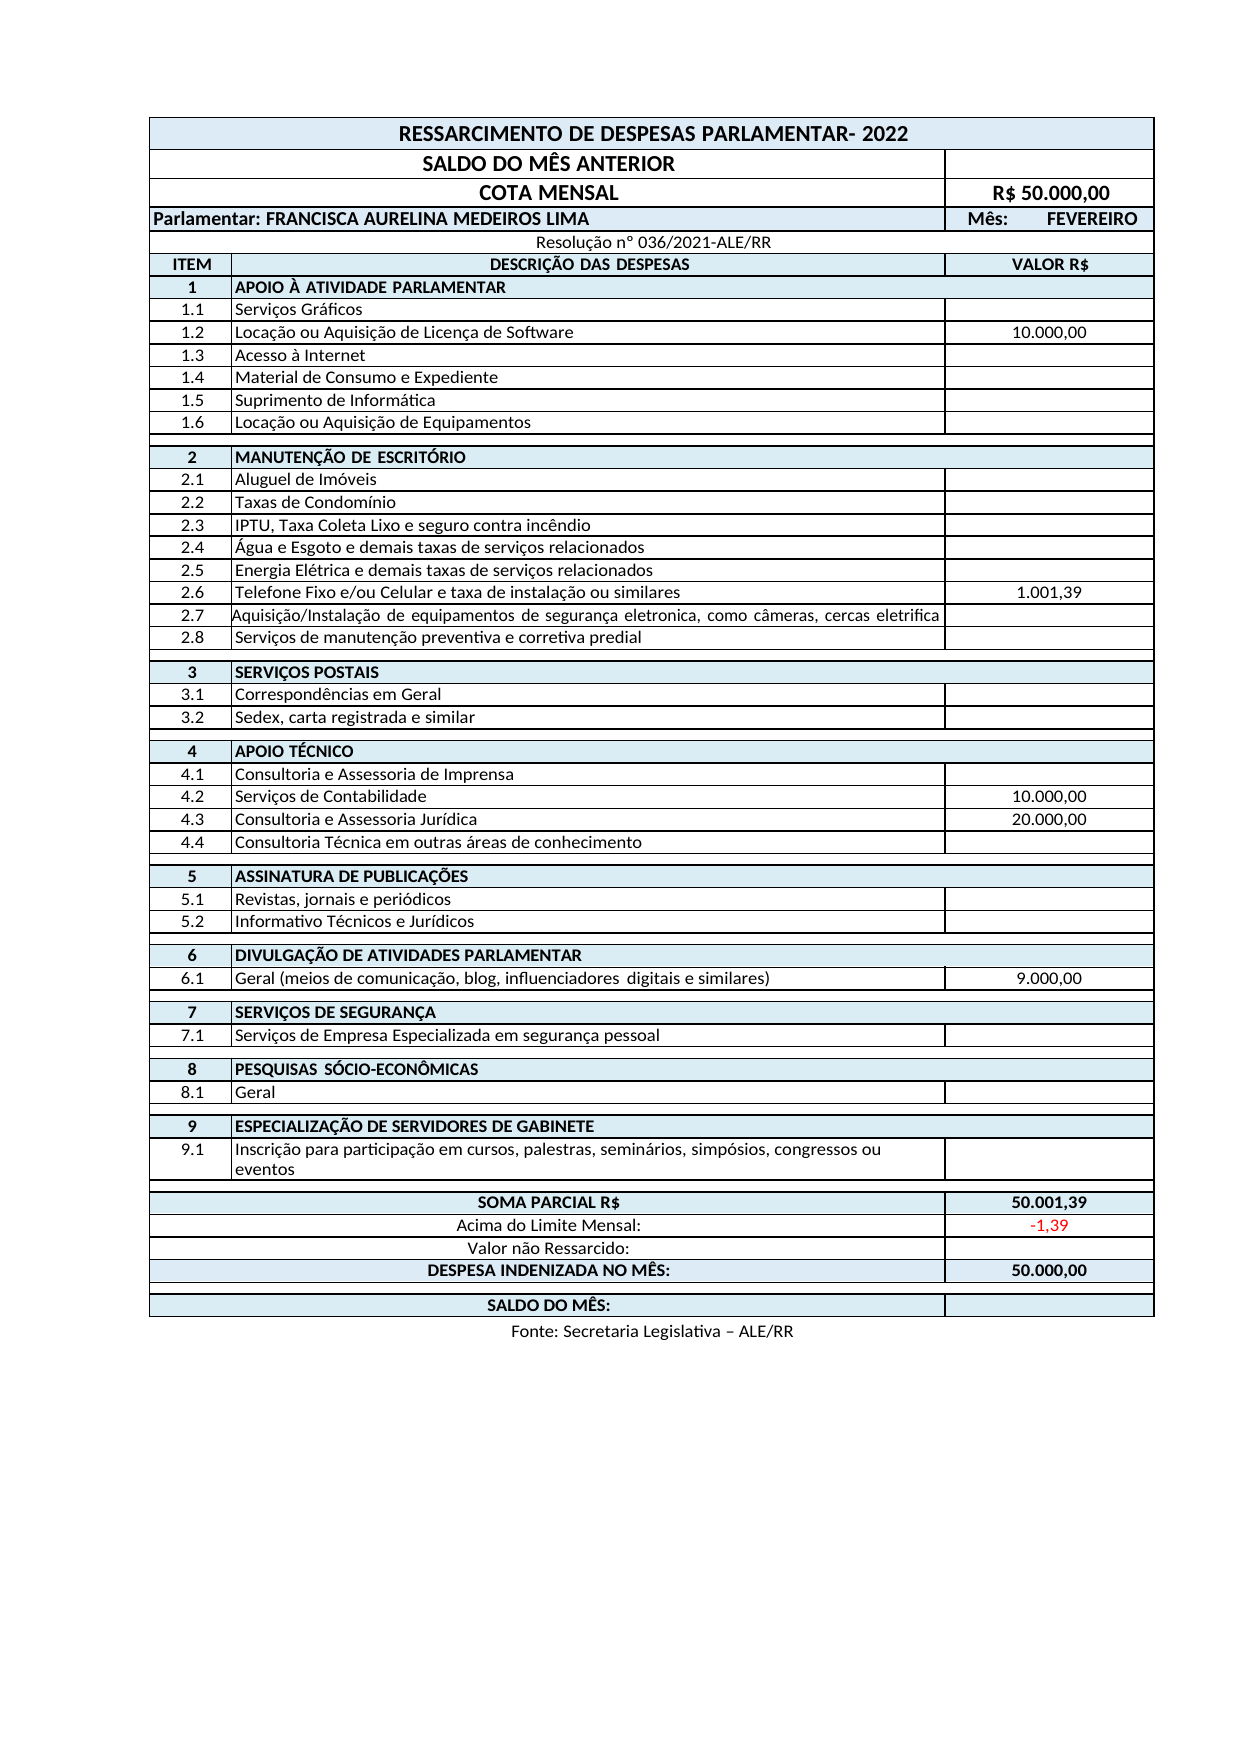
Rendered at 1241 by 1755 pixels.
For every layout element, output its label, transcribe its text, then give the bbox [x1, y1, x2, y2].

table_cell Serviços Gráficos [232, 299, 944, 320]
table_cell [150, 730, 1153, 739]
table_cell 2.4 [150, 537, 231, 558]
table_cell IPTU, Taxa Coleta Lixo e seguro contra incêndio [232, 515, 944, 535]
table_cell [946, 605, 1153, 626]
table_cell 2.7 [150, 605, 231, 626]
table_cell Mês: FEVEREIRO [946, 208, 1153, 230]
table_cell [150, 435, 1153, 445]
table_cell [946, 684, 1153, 705]
table_cell 50.001,39 [946, 1193, 1153, 1213]
table_cell Acesso à Internet [232, 345, 944, 366]
table_cell 1.3 [150, 345, 231, 366]
table_cell [150, 1104, 1153, 1114]
table_cell SOMA PARCIAL R$ [150, 1193, 944, 1213]
table_cell Correspondências em Geral [232, 684, 944, 705]
table_cell [946, 390, 1153, 411]
table_cell Valor não Ressarcido: [150, 1238, 944, 1259]
table_cell [946, 412, 1153, 433]
table_cell MANUTENÇÃO DE ESCRITÓRIO [232, 447, 1153, 468]
table_cell Aluguel de Imóveis [232, 469, 944, 490]
table_cell 7 [150, 1002, 231, 1023]
table_cell 4.4 [150, 832, 231, 853]
table_cell DIVULGAÇÃO DE ATIVIDADES PARLAMENTAR [232, 945, 1153, 966]
table_cell [946, 345, 1153, 366]
text Fonte: Secretaria Legislativa – ALE/RR [510, 1320, 794, 1342]
table_cell [946, 515, 1153, 535]
table_cell [150, 934, 1153, 944]
table_cell Água e Esgoto e demais taxas de serviços relacionados [232, 537, 944, 558]
table_cell [946, 150, 1153, 177]
table_cell Taxas de Condomínio [232, 492, 944, 513]
table_cell Acima do Limite Mensal: [150, 1215, 944, 1236]
table_cell ASSINATURA DE PUBLICAÇÕES [232, 866, 1153, 887]
table_cell 4.1 [150, 764, 231, 785]
table_cell [946, 492, 1153, 513]
table_cell Inscrição para participação em cursos, palestras, seminários, simpósios, congressos ou eventos [232, 1139, 944, 1179]
table_cell [946, 537, 1153, 558]
table_cell R$ 50.000,00 [946, 179, 1153, 206]
table_cell [946, 911, 1153, 932]
table_cell 10.000,00 [946, 786, 1153, 807]
table_cell [150, 1047, 1153, 1057]
table_cell Aquisição/Instalação de equipamentos de segurança eletronica, como câmeras, cercas eletrifica [232, 605, 944, 626]
table_header RESSARCIMENTO DE DESPESAS PARLAMENTAR- 2022 [150, 118, 1153, 149]
table_cell [946, 832, 1153, 853]
table_cell Consultoria e Assessoria de Imprensa [232, 764, 944, 785]
table_cell [946, 1082, 1153, 1103]
table_cell Material de Consumo e Expediente [232, 367, 944, 388]
table_cell [946, 764, 1153, 785]
table_cell 4.3 [150, 809, 231, 830]
table_cell 8.1 [150, 1082, 231, 1103]
table_cell 2.2 [150, 492, 231, 513]
table_cell SALDO DO MÊS: [150, 1295, 944, 1316]
table_cell SERVIÇOS POSTAIS [232, 662, 1153, 683]
table_cell 8 [150, 1059, 231, 1080]
table_cell Geral (meios de comunicação, blog, influenciadores digitais e similares) [232, 968, 944, 989]
table_cell 9 [150, 1116, 231, 1137]
table_cell 2.8 [150, 627, 231, 648]
table_cell 9.000,00 [946, 968, 1153, 989]
table_cell Consultoria e Assessoria Jurídica [232, 809, 944, 830]
table_cell ESPECIALIZAÇÃO DE SERVIDORES DE GABINETE [232, 1116, 1153, 1137]
table_cell 6 [150, 945, 231, 966]
table_cell Informativo Técnicos e Jurídicos [232, 911, 944, 932]
table_cell 2.5 [150, 560, 231, 581]
table_cell 2.1 [150, 469, 231, 490]
table_cell 9.1 [150, 1139, 231, 1179]
table_cell DESCRIÇÃO DAS DESPESAS [232, 254, 944, 275]
table_cell Geral [232, 1082, 944, 1103]
table_cell APOIO TÉCNICO [232, 741, 1153, 762]
table_cell Revistas, jornais e periódicos [232, 888, 944, 909]
table_cell [946, 1238, 1153, 1259]
table_cell 6.1 [150, 968, 231, 989]
table_cell -1,39 [946, 1215, 1153, 1236]
table_cell Sedex, carta registrada e similar [232, 707, 944, 728]
table_cell PESQUISAS SÓCIO-ECONÔMICAS [232, 1059, 1153, 1080]
table_cell Energia Elétrica e demais taxas de serviços relacionados [232, 560, 944, 581]
table_cell 4 [150, 741, 231, 762]
table_cell 20.000,00 [946, 809, 1153, 830]
table_cell DESPESA INDENIZADA NO MÊS: [150, 1260, 944, 1281]
table_cell 50.000,00 [946, 1260, 1153, 1281]
table_cell 4.2 [150, 786, 231, 807]
table_cell [946, 367, 1153, 388]
table_cell Serviços de Empresa Especializada em segurança pessoal [232, 1025, 944, 1046]
table_cell [150, 854, 1153, 864]
table_cell 1.4 [150, 367, 231, 388]
table_cell 1.5 [150, 390, 231, 411]
table_cell [150, 991, 1153, 1001]
table_cell COTA MENSAL [150, 179, 944, 206]
table_cell Consultoria Técnica em outras áreas de conhecimento [232, 832, 944, 853]
table_cell [946, 469, 1153, 490]
table_cell [946, 707, 1153, 728]
table_cell VALOR R$ [946, 254, 1153, 275]
table_cell 1.1 [150, 299, 231, 320]
table_cell 1.2 [150, 322, 231, 343]
table_cell [150, 1283, 1153, 1293]
table_cell 5 [150, 866, 231, 887]
table_cell 2 [150, 447, 231, 468]
table_cell [946, 299, 1153, 320]
table_cell 1.001,39 [946, 582, 1153, 603]
table_cell [946, 1139, 1153, 1179]
table_cell [946, 1295, 1153, 1316]
table_cell SERVIÇOS DE SEGURANÇA [232, 1002, 1153, 1023]
table_cell Locação ou Aquisição de Licença de Software [232, 322, 944, 343]
table_cell Parlamentar: FRANCISCA AURELINA MEDEIROS LIMA [150, 208, 944, 230]
table_cell 1.6 [150, 412, 231, 433]
table_cell [150, 650, 1153, 660]
table_cell 3.1 [150, 684, 231, 705]
table_cell 5.2 [150, 911, 231, 932]
table_cell Serviços de manutenção preventiva e corretiva predial [232, 627, 944, 648]
table_cell Locação ou Aquisição de Equipamentos [232, 412, 944, 433]
table_cell ITEM [150, 254, 231, 275]
table_cell [946, 888, 1153, 909]
table_cell APOIO À ATIVIDADE PARLAMENTAR [232, 277, 1153, 298]
table_cell Suprimento de Informática [232, 390, 944, 411]
table_cell 3.2 [150, 707, 231, 728]
table_cell 1 [150, 277, 231, 298]
table_cell SALDO DO MÊS ANTERIOR [150, 150, 944, 177]
table_cell [946, 1025, 1153, 1046]
table_cell Resolução nº 036/2021-ALE/RR [150, 232, 1153, 252]
table_cell 7.1 [150, 1025, 231, 1046]
table_cell Telefone Fixo e/ou Celular e taxa de instalação ou similares [232, 582, 944, 603]
table_cell 10.000,00 [946, 322, 1153, 343]
table_cell 2.3 [150, 515, 231, 535]
table_cell 5.1 [150, 888, 231, 909]
table_cell 2.6 [150, 582, 231, 603]
table_cell 3 [150, 662, 231, 683]
table_cell [150, 1181, 1153, 1191]
table_cell Serviços de Contabilidade [232, 786, 944, 807]
table_cell [946, 627, 1153, 648]
table_cell [946, 560, 1153, 581]
